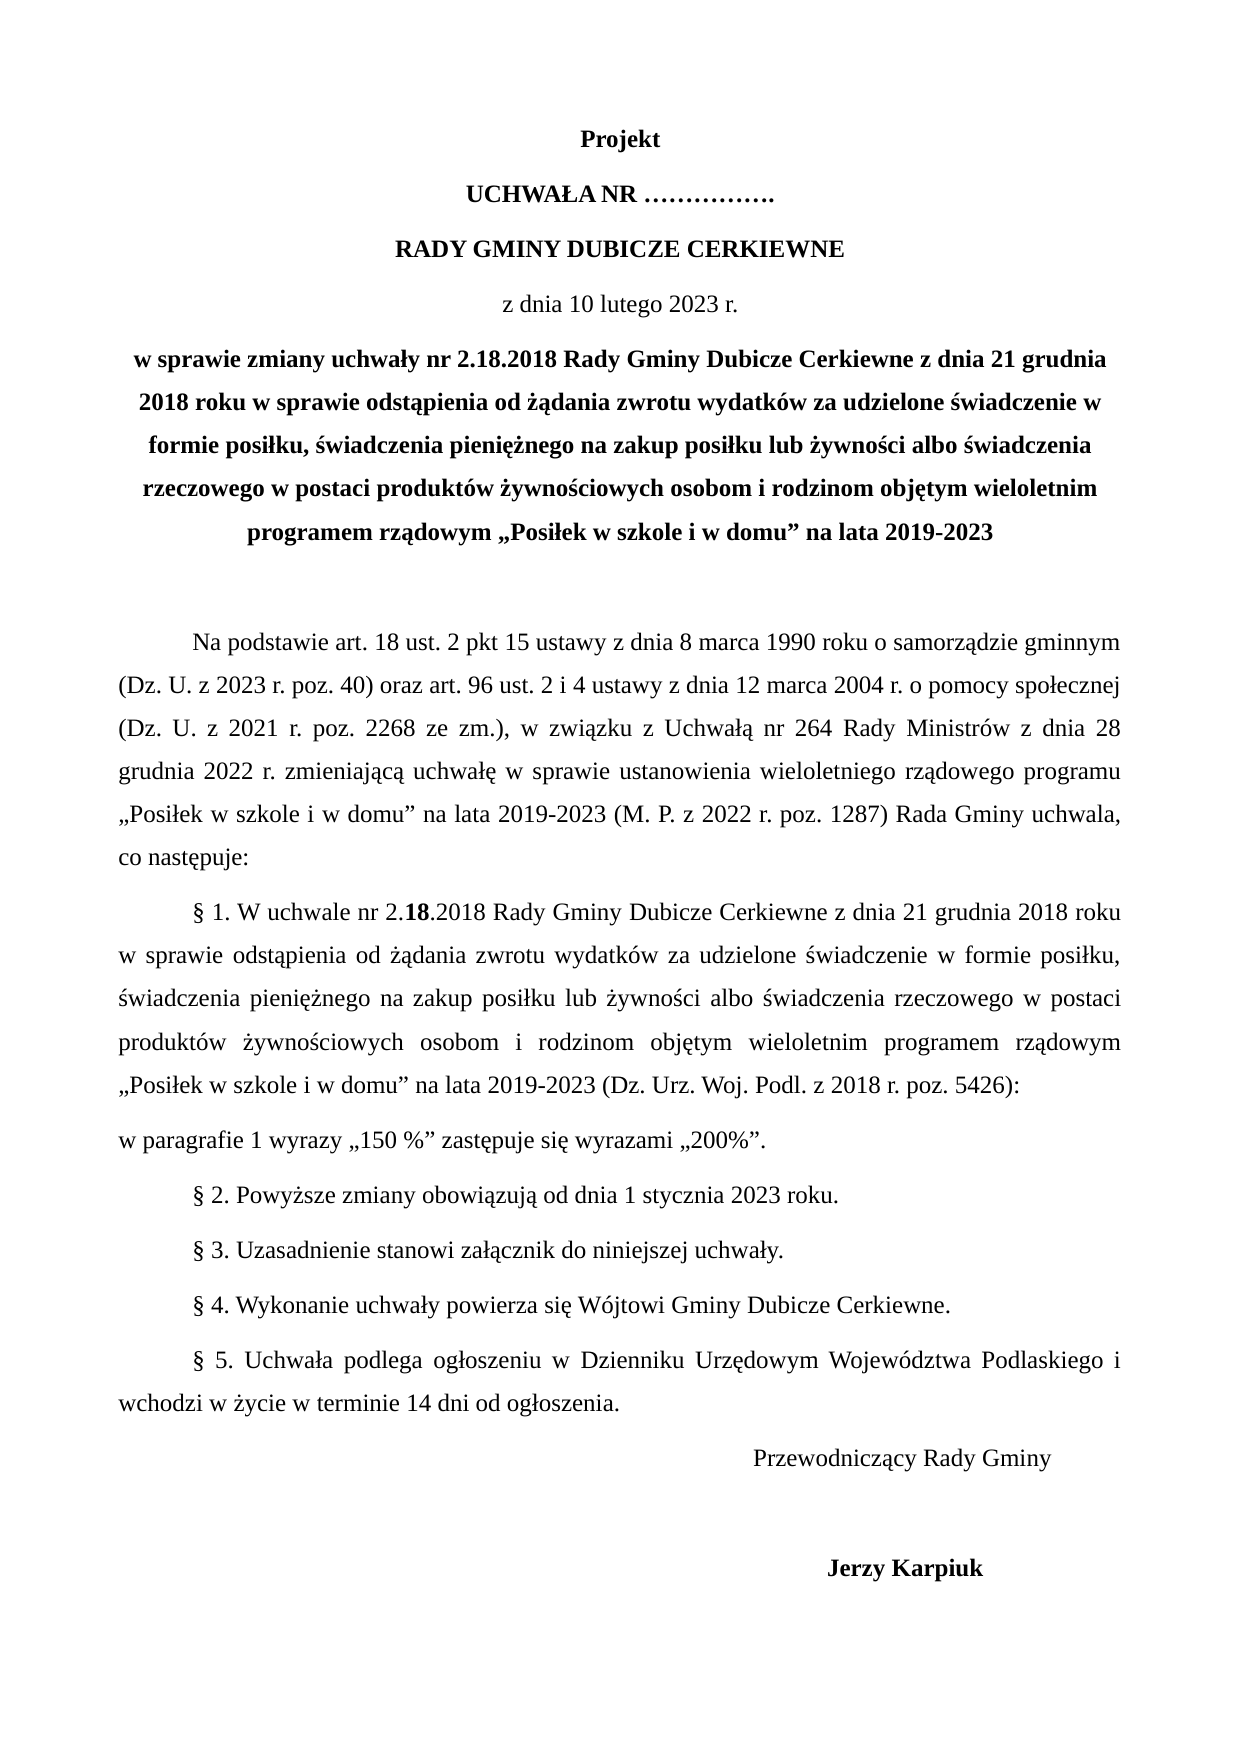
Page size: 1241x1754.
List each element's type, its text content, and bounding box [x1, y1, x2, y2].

text RADY GMINY DUBICZE CERKIEWNE [118, 234, 1122, 263]
text § 1. W uchwale nr 2.18.2018 Rady Gminy Dubicze Cerkiewne z dnia 21 grudnia 2018 roku w sprawie odstąpienia od żądania zwrotu wydatków za udzielone świadczenie w formie posiłku, świadczenia pieniężnego na zakup posiłku lub żywności albo świadczenia rzeczowego w postaci produktów żywnościowych osobom i rodzinom objętym wieloletnim programem rządowym „Posiłek w szkole i w domu” na lata 2019-2023 (Dz. Urz. Woj. Podl. z 2018 r. poz. 5426): [118, 897, 1122, 1098]
text z dnia 10 lutego 2023 r. [118, 289, 1122, 318]
text § 5. Uchwała podlega ogłoszeniu w Dzienniku Urzędowym Województwa Podlaskiego i wchodzi w życie w terminie 14 dni od ogłoszenia. [118, 1345, 1122, 1417]
text w sprawie zmiany uchwały nr 2.18.2018 Rady Gminy Dubicze Cerkiewne z dnia 21 grudnia 2018 roku w sprawie odstąpienia od żądania zwrotu wydatków za udzielone świadczenie w formie posiłku, świadczenia pieniężnego na zakup posiłku lub żywności albo świadczenia rzeczowego w postaci produktów żywnościowych osobom i rodzinom objętym wieloletnim programem rządowym „Posiłek w szkole i w domu” na lata 2019-2023 [118, 344, 1122, 545]
text Przewodniczący Rady Gminy [118, 1443, 1122, 1472]
text Jerzy Karpiuk [118, 1553, 1122, 1582]
text Projekt [118, 124, 1122, 153]
text § 4. Wykonanie uchwały powierza się Wójtowi Gminy Dubicze Cerkiewne. [118, 1290, 1122, 1318]
text § 2. Powyższe zmiany obowiązują od dnia 1 stycznia 2023 roku. [118, 1180, 1122, 1208]
text § 3. Uzasadnienie stanowi załącznik do niniejszej uchwały. [118, 1235, 1122, 1263]
text w paragrafie 1 wyrazy „150 %” zastępuje się wyrazami „200%”. [118, 1125, 1122, 1153]
text Na podstawie art. 18 ust. 2 pkt 15 ustawy z dnia 8 marca 1990 roku o samorządzie gminnym (Dz. U. z 2023 r. poz. 40) oraz art. 96 ust. 2 i 4 ustawy z dnia 12 marca 2004 r. o pomocy społecznej (Dz. U. z 2021 r. poz. 2268 ze zm.), w związku z Uchwałą nr 264 Rady Ministrów z dnia 28 grudnia 2022 r. zmieniającą uchwałę w sprawie ustanowienia wieloletniego rządowego programu „Posiłek w szkole i w domu” na lata 2019-2023 (M. P. z 2022 r. poz. 1287) Rada Gminy uchwala, co następuje: [118, 627, 1122, 871]
text UCHWAŁA NR ……………. [118, 179, 1122, 208]
